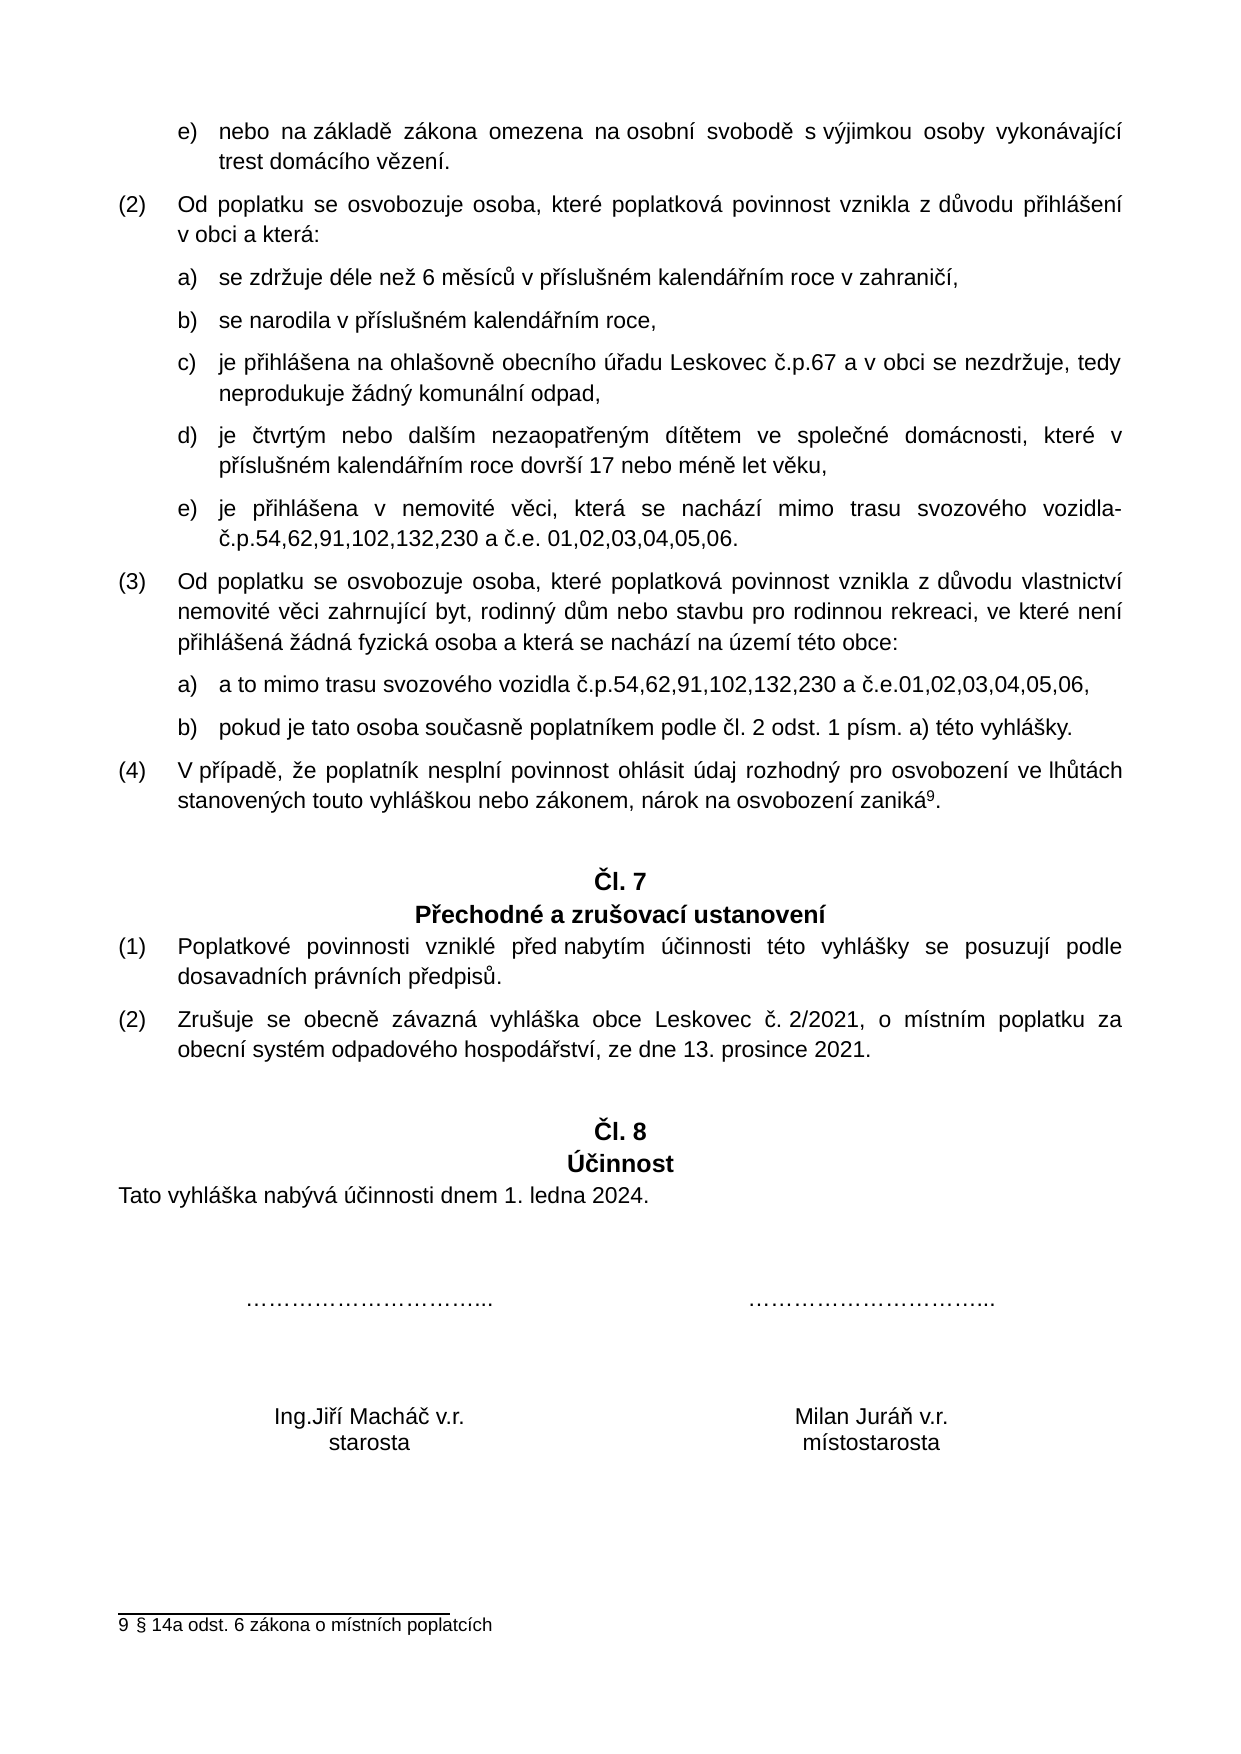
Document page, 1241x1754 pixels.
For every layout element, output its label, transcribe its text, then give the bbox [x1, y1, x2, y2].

list se zdržuje déle než 6 měsíců v příslušném kalendářním roce v zahraničí, [177, 264, 1122, 290]
list § 14a odst. 6 zákona o místních poplatcích [118, 1614, 1122, 1635]
table_cell Ing.Jiří Macháč v.r. starosta [118, 1343, 620, 1461]
list V případě, že poplatník nesplní povinnost ohlásit údaj rozhodný pro osvobození ve lhůtách stanovených touto vyhláškou nebo zákonem, nárok na osvobození zaniká. [118, 757, 1122, 813]
text Tato vyhláška nabývá účinnosti dnem 1. ledna 2024. [118, 1182, 1122, 1209]
subtitle Čl. 8 Účinnost [118, 1116, 1122, 1178]
list Od poplatku se osvobozuje osoba, které poplatková povinnost vznikla z důvodu přihlášení v obci a která: [118, 191, 1122, 248]
list nebo na základě zákona omezena na osobní svobodě s výjimkou osoby vykonávající trest domácího vězení. [177, 118, 1122, 175]
list je přihlášena v nemovité věci, která se nachází mimo trasu svozového vozidla- č.p.54,62,91,102,132,230 a č.e. 01,02,03,04,05,06. [177, 495, 1122, 552]
list pokud je tato osoba současně poplatníkem podle čl. 2 odst. 1 písm. a) této vyhlášky. [177, 714, 1122, 740]
table_header …………………………... [118, 1225, 620, 1343]
list Od poplatku se osvobozuje osoba, které poplatková povinnost vznikla z důvodu vlastnictví nemovité věci zahrnující byt, rodinný dům nebo stavbu pro rodinnou rekreaci, ve které není přihlášená žádná fyzická osoba a která se nachází na území této obce: [118, 568, 1122, 655]
list a to mimo trasu svozového vozidla č.p.54,62,91,102,132,230 a č.e.01,02,03,04,05,06, [177, 671, 1122, 698]
list Zrušuje se obecně závazná vyhláška obce Leskovec č. 2/2021, o místním poplatku za obecní systém odpadového hospodářství, ze dne 13. prosince 2021. [118, 1006, 1122, 1063]
list je přihlášena na ohlašovně obecního úřadu Leskovec č.p.67 a v obci se nezdržuje, tedy neprodukuje žádný komunální odpad, [177, 349, 1122, 406]
table_cell Milan Juráň v.r. místostarosta [620, 1343, 1122, 1461]
list Poplatkové povinnosti vzniklé před nabytím účinnosti této vyhlášky se posuzují podle dosavadních právních předpisů. [118, 933, 1122, 990]
list je čtvrtým nebo dalším nezaopatřeným dítětem ve společné domácnosti, které v příslušném kalendářním roce dovrší 17 nebo méně let věku, [177, 422, 1122, 479]
subtitle Čl. 7 Přechodné a zrušovací ustanovení [118, 867, 1122, 929]
list se narodila v příslušném kalendářním roce, [177, 307, 1122, 333]
table_header …………………………... [620, 1225, 1122, 1343]
